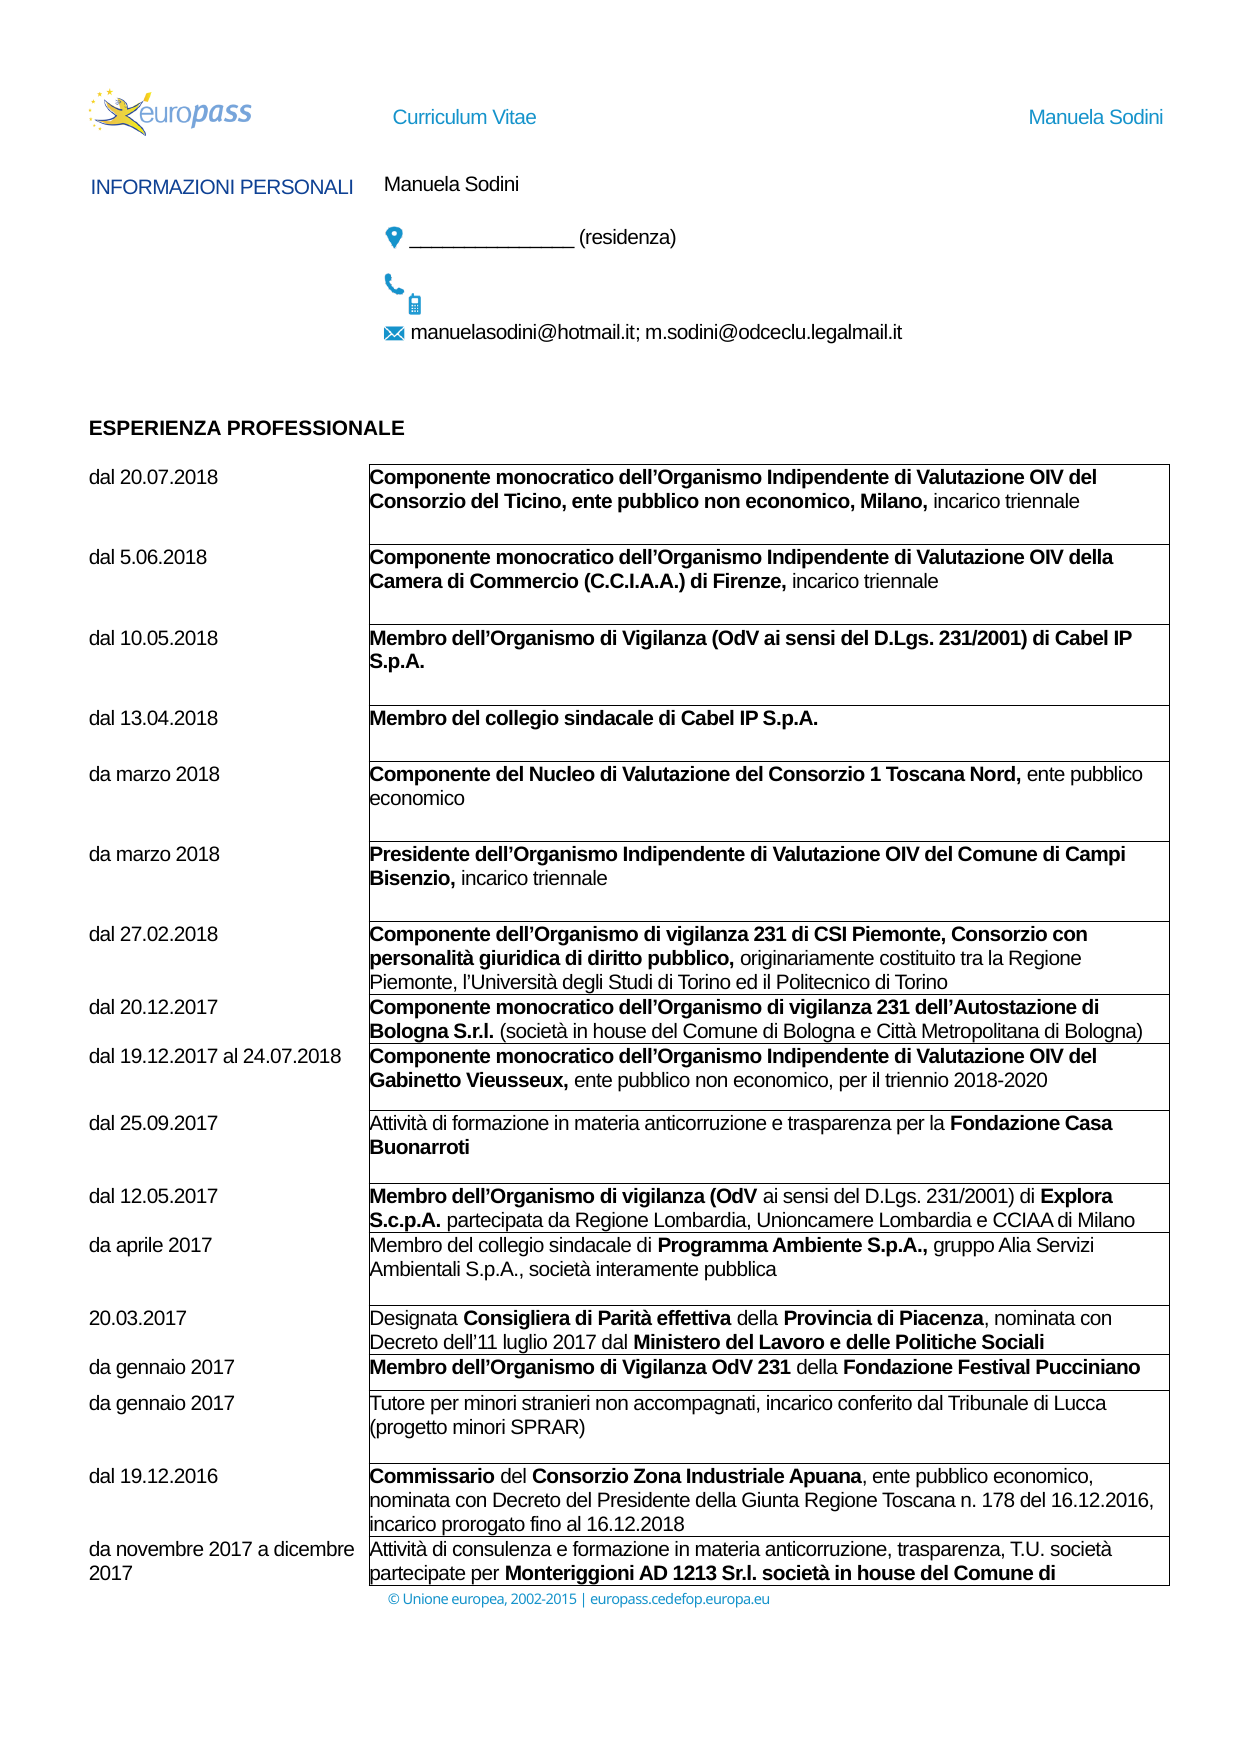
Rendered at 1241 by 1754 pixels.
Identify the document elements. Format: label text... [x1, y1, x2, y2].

table_cell Attività di formazione in materia anticorruzione e trasparenza per la Fondazione Casa Buonarroti [370, 1111, 1169, 1183]
table_cell dal 19.12.2016 [89, 1463, 369, 1536]
table_cell da gennaio 2017 [89, 1354, 369, 1390]
table_cell 20.03.2017 [89, 1305, 369, 1354]
table_cell [405, 273, 1169, 314]
picture [88, 88, 252, 136]
table_header Componente monocratico dell’Organismo Indipendente di Valutazione OIV del Consorzio del Ticino, ente pubblico non economico, Milano, incarico triennale [370, 513, 1169, 544]
table_header dal 20.07.2018 [89, 464, 369, 544]
table_cell [384, 350, 1169, 392]
table_cell dal 5.06.2018 [89, 544, 369, 624]
table_cell dal 19.12.2017 al 24.07.2018 [89, 1043, 369, 1110]
table_cell dal 20.12.2017 [89, 994, 369, 1043]
table_cell dal 12.05.2017 [89, 1183, 369, 1232]
table_cell [89, 201, 1169, 225]
table_cell da aprile 2017 [89, 1232, 369, 1305]
table_cell _______________ (residenza) [384, 225, 1169, 273]
picture [383, 225, 404, 249]
table_cell dal 13.04.2018 [89, 705, 369, 761]
table_cell Membro del collegio sindacale di Programma Ambiente S.p.A., gruppo Alia Servizi Ambientali S.p.A., società interamente pubblica [370, 1233, 1169, 1305]
table_cell Commissario del Consorzio Zona Industriale Apuana, ente pubblico economico, nominata con Decreto del Presidente della Giunta Regione Toscana n. 178 del 16.12.2016, incarico prorogato fino al 16.12.2018 [370, 1464, 1169, 1536]
table_cell Presidente dell’Organismo Indipendente di Valutazione OIV del Comune di Campi Bisenzio, incarico triennale [370, 890, 1169, 921]
table_cell dal 25.09.2017 [89, 1110, 369, 1183]
table_cell Componente del Nucleo di Valutazione del Consorzio 1 Toscana Nord, ente pubblico economico [370, 810, 1169, 841]
table_cell Membro dell’Organismo di vigilanza (OdV ai sensi del D.Lgs. 231/2001) di Explora S.c.p.A. partecipata da Regione Lombardia, Unioncamere Lombardia e CCIAA di Milano [370, 1184, 1169, 1232]
table_header ESPERIENZA PROFESSIONALE [89, 416, 1169, 440]
table_cell Componente monocratico dell’Organismo Indipendente di Valutazione OIV del Gabinetto Vieusseux, ente pubblico non economico, per il triennio 2018-2020 [370, 1044, 1169, 1110]
table_cell Attività di consulenza e formazione in materia anticorruzione, trasparenza, T.U. società partecipate per Monteriggioni AD 1213 Sr.l. società in house del Comune di [370, 1537, 1169, 1584]
table_cell da marzo 2018 [89, 841, 369, 921]
table_cell da marzo 2018 [89, 761, 369, 841]
picture [383, 320, 405, 344]
table_cell Membro del collegio sindacale di Cabel IP S.p.A. [370, 729, 1169, 761]
table_cell dal 27.02.2018 [89, 921, 369, 994]
table_cell Designata Consigliera di Parità effettiva della Provincia di Piacenza, nominata con Decreto dell’11 luglio 2017 dal Ministero del Lavoro e delle Politiche Sociali [370, 1306, 1169, 1354]
table_cell da novembre 2017 a dicembre 2017 [89, 1536, 369, 1584]
table_cell Componente monocratico dell’Organismo Indipendente di Valutazione OIV della Camera di Commercio (C.C.I.A.A.) di Firenze, incarico triennale [370, 593, 1169, 624]
picture [383, 273, 425, 315]
table_cell Membro dell’Organismo di Vigilanza (OdV ai sensi del D.Lgs. 231/2001) di Cabel IP S.p.A. [370, 673, 1169, 704]
table_cell [384, 295, 404, 314]
table_cell Componente dell’Organismo di vigilanza 231 di CSI Piemonte, Consorzio con personalità giuridica di diritto pubblico, originariamente costituito tra la Regione Piemonte, l’Università degli Studi di Torino ed il Politecnico di Torino [370, 922, 1169, 994]
table_cell Tutore per minori stranieri non accompagnati, incarico conferito dal Tribunale di Lucca (progetto minori SPRAR) [370, 1391, 1169, 1463]
table_cell Componente monocratico dell’Organismo di vigilanza 231 dell’Autostazione di Bologna S.r.l. (società in house del Comune di Bologna e Città Metropolitana di Bologna) [370, 995, 1169, 1043]
table_header Manuela Sodini [384, 166, 1169, 201]
table_cell da gennaio 2017 [89, 1390, 369, 1463]
table_header INFORMAZIONI PERSONALI [89, 166, 384, 201]
table_cell manuelasodini@hotmail.it; m.sodini@odceclu.legalmail.it [384, 315, 1169, 350]
table_cell [89, 225, 384, 392]
table_cell dal 10.05.2018 [89, 624, 369, 704]
table_cell Membro dell’Organismo di Vigilanza OdV 231 della Fondazione Festival Pucciniano [370, 1355, 1169, 1390]
